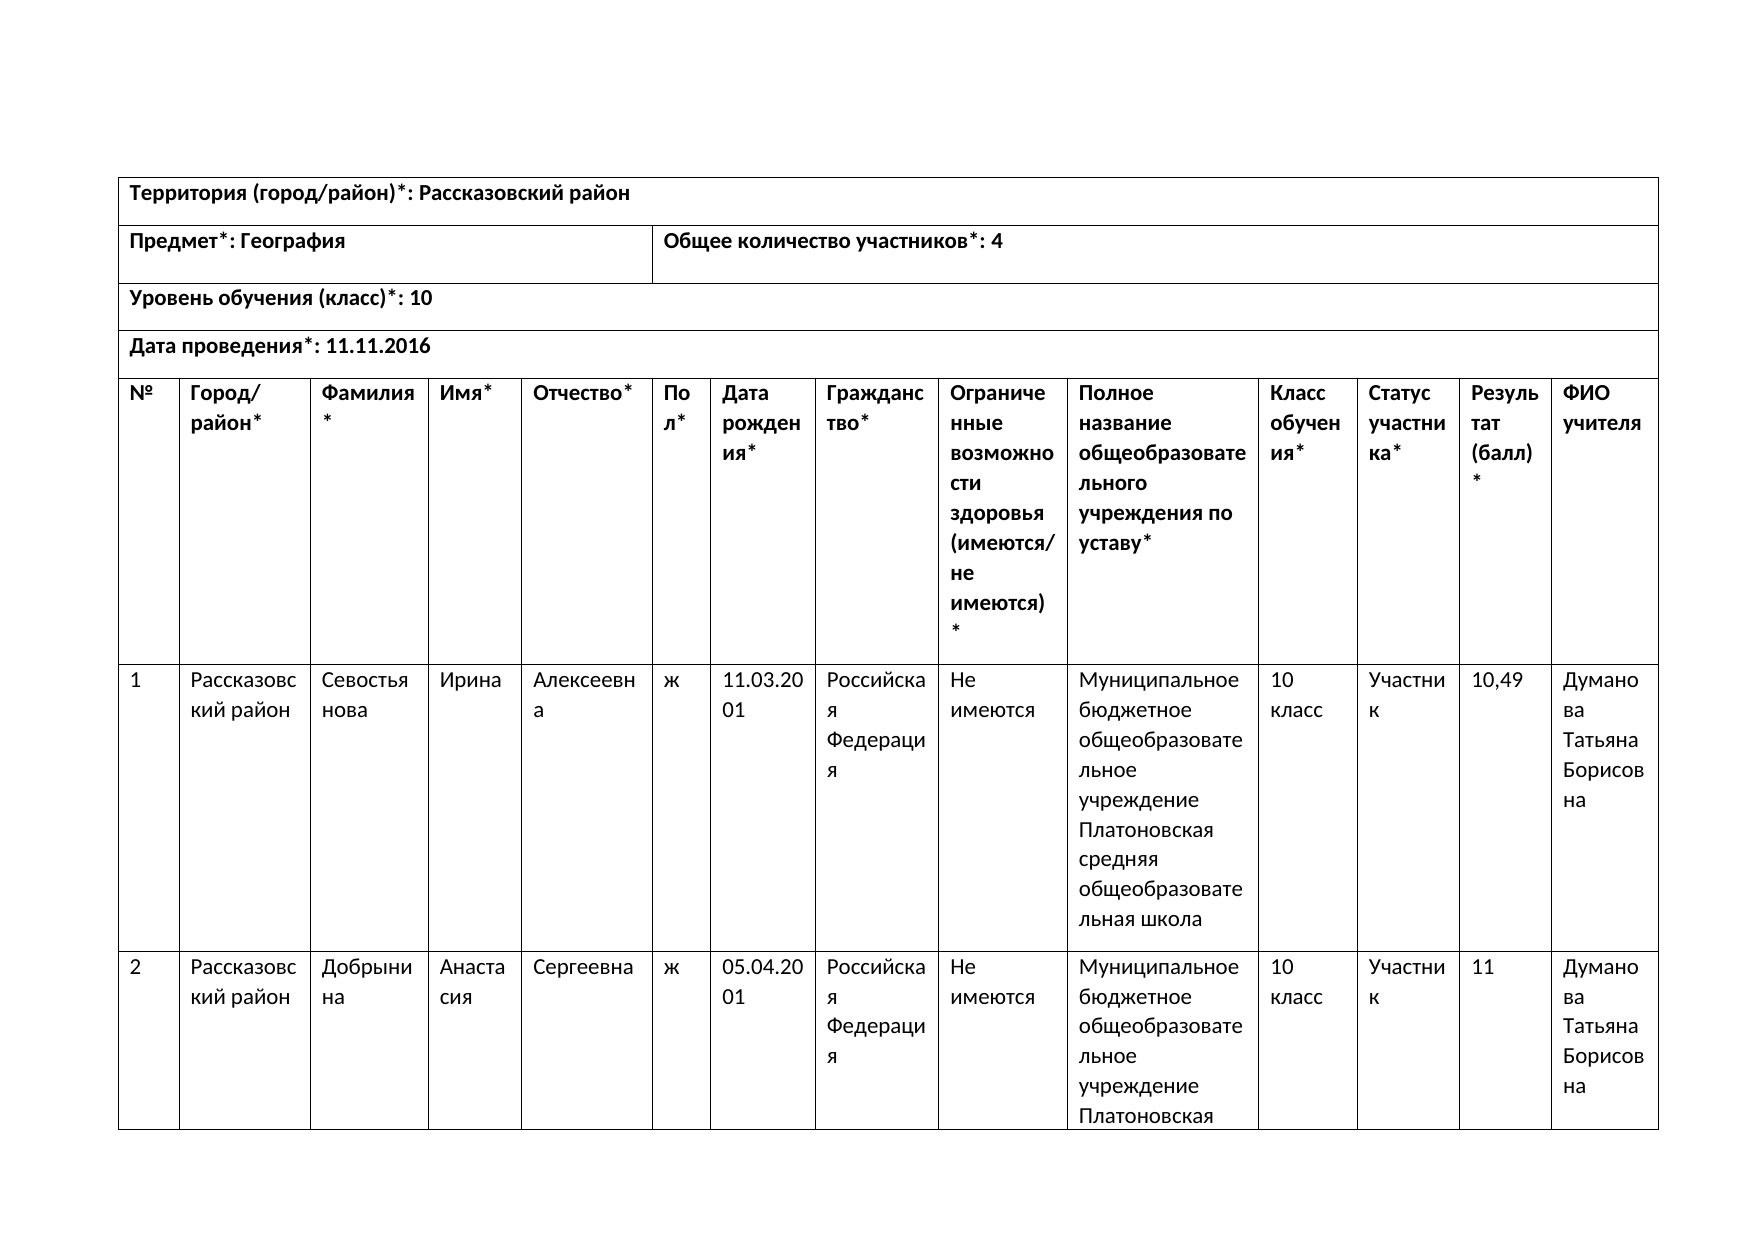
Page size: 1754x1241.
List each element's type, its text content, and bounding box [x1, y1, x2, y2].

table_cell Статус участника* [1358, 379, 1459, 664]
table_cell Предмет*: География [119, 226, 652, 282]
table_cell Российская Федерация [816, 952, 938, 1129]
table_cell Ограниченные возможности здоровья (имеются/не имеются)* [939, 379, 1067, 664]
table_cell 10 класс [1259, 665, 1357, 951]
table_cell ж [653, 665, 710, 951]
table_cell 10,49 [1460, 665, 1551, 951]
table_cell 11 [1460, 952, 1551, 1129]
table_cell Анастасия [429, 952, 521, 1129]
table_cell Думанова Татьяна Борисовна [1552, 952, 1658, 1129]
table_cell Участник [1358, 952, 1459, 1129]
table_cell 05.04.2001 [711, 952, 815, 1129]
table_cell 11.03.2001 [711, 665, 815, 951]
table_cell 10 класс [1259, 952, 1357, 1129]
table_cell Сергеевна [522, 952, 652, 1129]
table_cell Гражданство* [816, 379, 938, 664]
table_cell Ирина [429, 665, 521, 951]
table_cell Рассказовский район [180, 952, 310, 1129]
table_cell ФИО учителя [1552, 379, 1658, 664]
table_cell Не имеются [939, 952, 1067, 1129]
table_cell Результат (балл)* [1460, 379, 1551, 664]
table_cell Алексеевна [522, 665, 652, 951]
table_cell Город/район* [180, 379, 310, 664]
table_cell Уровень обучения (класс)*: 10 [119, 284, 1658, 330]
table_cell Рассказовский район [180, 665, 310, 951]
table_cell Муниципальное бюджетное общеобразовательное учреждение Платоновская [1068, 952, 1258, 1129]
table_cell Отчество* [522, 379, 652, 664]
table_cell Севостьянова [311, 665, 428, 951]
table_cell ж [653, 952, 710, 1129]
table_cell Полное название общеобразовательного учреждения по уставу* [1068, 379, 1258, 664]
table_cell Муниципальное бюджетное общеобразовательное учреждение Платоновская средняя общеобразовательная школа [1068, 665, 1258, 951]
table_header Территория (город/район)*: Рассказовский район [119, 178, 1658, 225]
table_cell 2 [119, 952, 179, 1129]
table_cell Фамилия* [311, 379, 428, 664]
table_cell 1 [119, 665, 179, 951]
table_cell Дата проведения*: 11.11.2016 [119, 331, 1658, 377]
table_cell Не имеются [939, 665, 1067, 951]
table_cell Дата рождения* [711, 379, 815, 664]
table_cell Добрынина [311, 952, 428, 1129]
table_cell Участник [1358, 665, 1459, 951]
table_cell Класс обучения* [1259, 379, 1357, 664]
table_cell Пол* [653, 379, 710, 664]
table_cell Думанова Татьяна Борисовна [1552, 665, 1658, 951]
table_cell Российская Федерация [816, 665, 938, 951]
table_cell № [119, 379, 179, 664]
table_cell Имя* [429, 379, 521, 664]
table_cell Общее количество участников*: 4 [653, 226, 1658, 282]
